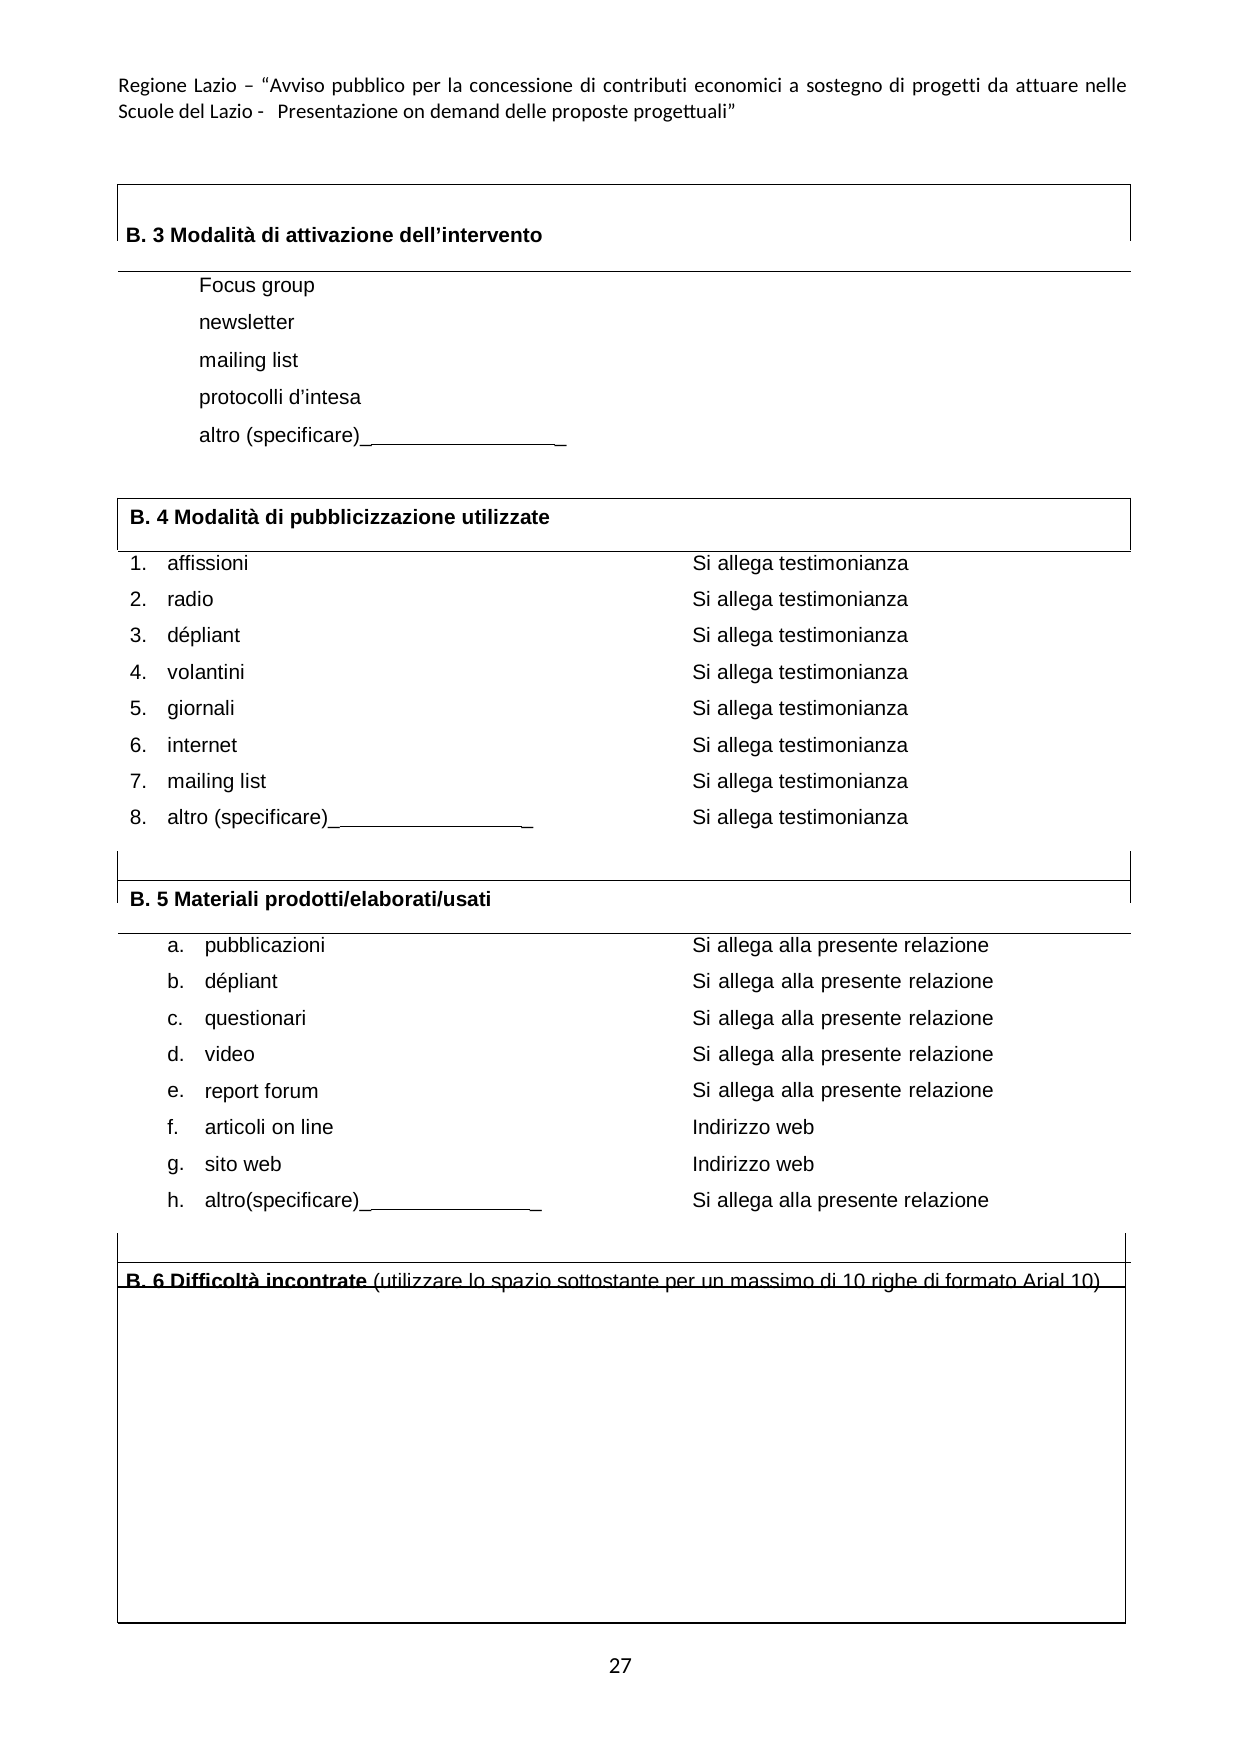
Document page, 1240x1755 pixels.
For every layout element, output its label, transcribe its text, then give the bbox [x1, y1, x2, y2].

table_cell 3. [118, 618, 157, 654]
table_cell  [590, 764, 674, 800]
table_header  [1025, 552, 1131, 581]
table_cell 6. [118, 727, 157, 763]
table_header Si allega testimonianza [674, 552, 1025, 581]
table_cell  [1025, 654, 1131, 691]
table_cell protocolli d’intesa [186, 378, 815, 416]
table_cell  [815, 341, 1131, 378]
table_cell Si allega testimonianza [674, 764, 1025, 800]
text B. 3 Modalità di attivazione dell’intervento [126, 223, 1144, 246]
table_cell Si allega testimonianza [674, 654, 1025, 691]
table_cell  [1025, 691, 1131, 727]
text [126, 1288, 1125, 1293]
table_cell altro (specificare)_ _ [157, 800, 589, 880]
table_cell  [815, 303, 1131, 341]
table_cell         [1025, 934, 1131, 1262]
table_cell  [590, 800, 674, 880]
table_cell Si allega testimonianza [674, 800, 1025, 880]
table_cell internet [157, 727, 589, 763]
table_cell Si allega testimonianza [674, 691, 1025, 727]
table_cell radio [157, 581, 589, 618]
table_header  [118, 272, 186, 303]
text B. 6 Difficoltà incontrate (utilizzare lo spazio sottostante per un massimo di 10 righe di formato Arial 10) [126, 1269, 1125, 1286]
table_cell a. b. c. d. e. f. g. h. [157, 934, 194, 1262]
table_cell Si allega alla presente relazione Si allega alla presente relazione Si allega alla presente relazione Si allega alla presente relazione Si allega alla presente relazione Indirizzo web Indirizzo web Si allega alla presente relazione [674, 934, 1025, 1262]
table_header Focus group [186, 272, 815, 303]
table_cell Si allega testimonianza [674, 618, 1025, 654]
table_cell Si allega testimonianza [674, 581, 1025, 618]
table_cell  [590, 691, 674, 727]
table_cell 8. [118, 800, 157, 880]
table_cell  [118, 378, 186, 416]
table_cell  [118, 341, 186, 378]
table_cell  [1025, 764, 1131, 800]
table_cell         [590, 934, 674, 1262]
table_cell volantini [157, 654, 589, 691]
table_cell [118, 934, 157, 1262]
table_cell newsletter [186, 303, 815, 341]
table_cell  [590, 581, 674, 618]
table_cell  [1025, 727, 1131, 763]
table_cell mailing list [186, 341, 815, 378]
table_cell  [815, 416, 1131, 498]
table_cell  [1025, 618, 1131, 654]
table_cell B. 5 Materiali prodotti/elaborati/usati [118, 881, 1131, 932]
table_cell  [118, 416, 186, 498]
table_cell  [1025, 800, 1131, 880]
table_header  [590, 552, 674, 581]
table_header affissioni [157, 552, 589, 581]
table_cell 7. [118, 764, 157, 800]
table_header 1. [118, 552, 157, 581]
table_cell 4. [118, 654, 157, 691]
table_header  [815, 272, 1131, 303]
table_cell  [590, 654, 674, 691]
table_cell  [118, 303, 186, 341]
table_cell giornali [157, 691, 589, 727]
table_cell 5. [118, 691, 157, 727]
table_cell Si allega testimonianza [674, 727, 1025, 763]
table_cell  [815, 378, 1131, 416]
table_cell dépliant [157, 618, 589, 654]
table_cell 2. [118, 581, 157, 618]
table_cell  [1025, 581, 1131, 618]
table_cell mailing list [157, 764, 589, 800]
table_cell pubblicazioni dépliant questionari video report forum articoli on line sito web altro(specificare)_ _ [194, 934, 589, 1262]
table_cell  [590, 727, 674, 763]
table_cell  [590, 618, 674, 654]
text B. 4 Modalità di pubblicizzazione utilizzate [129, 504, 1130, 528]
table_cell altro (specificare)_ _ [186, 416, 815, 498]
